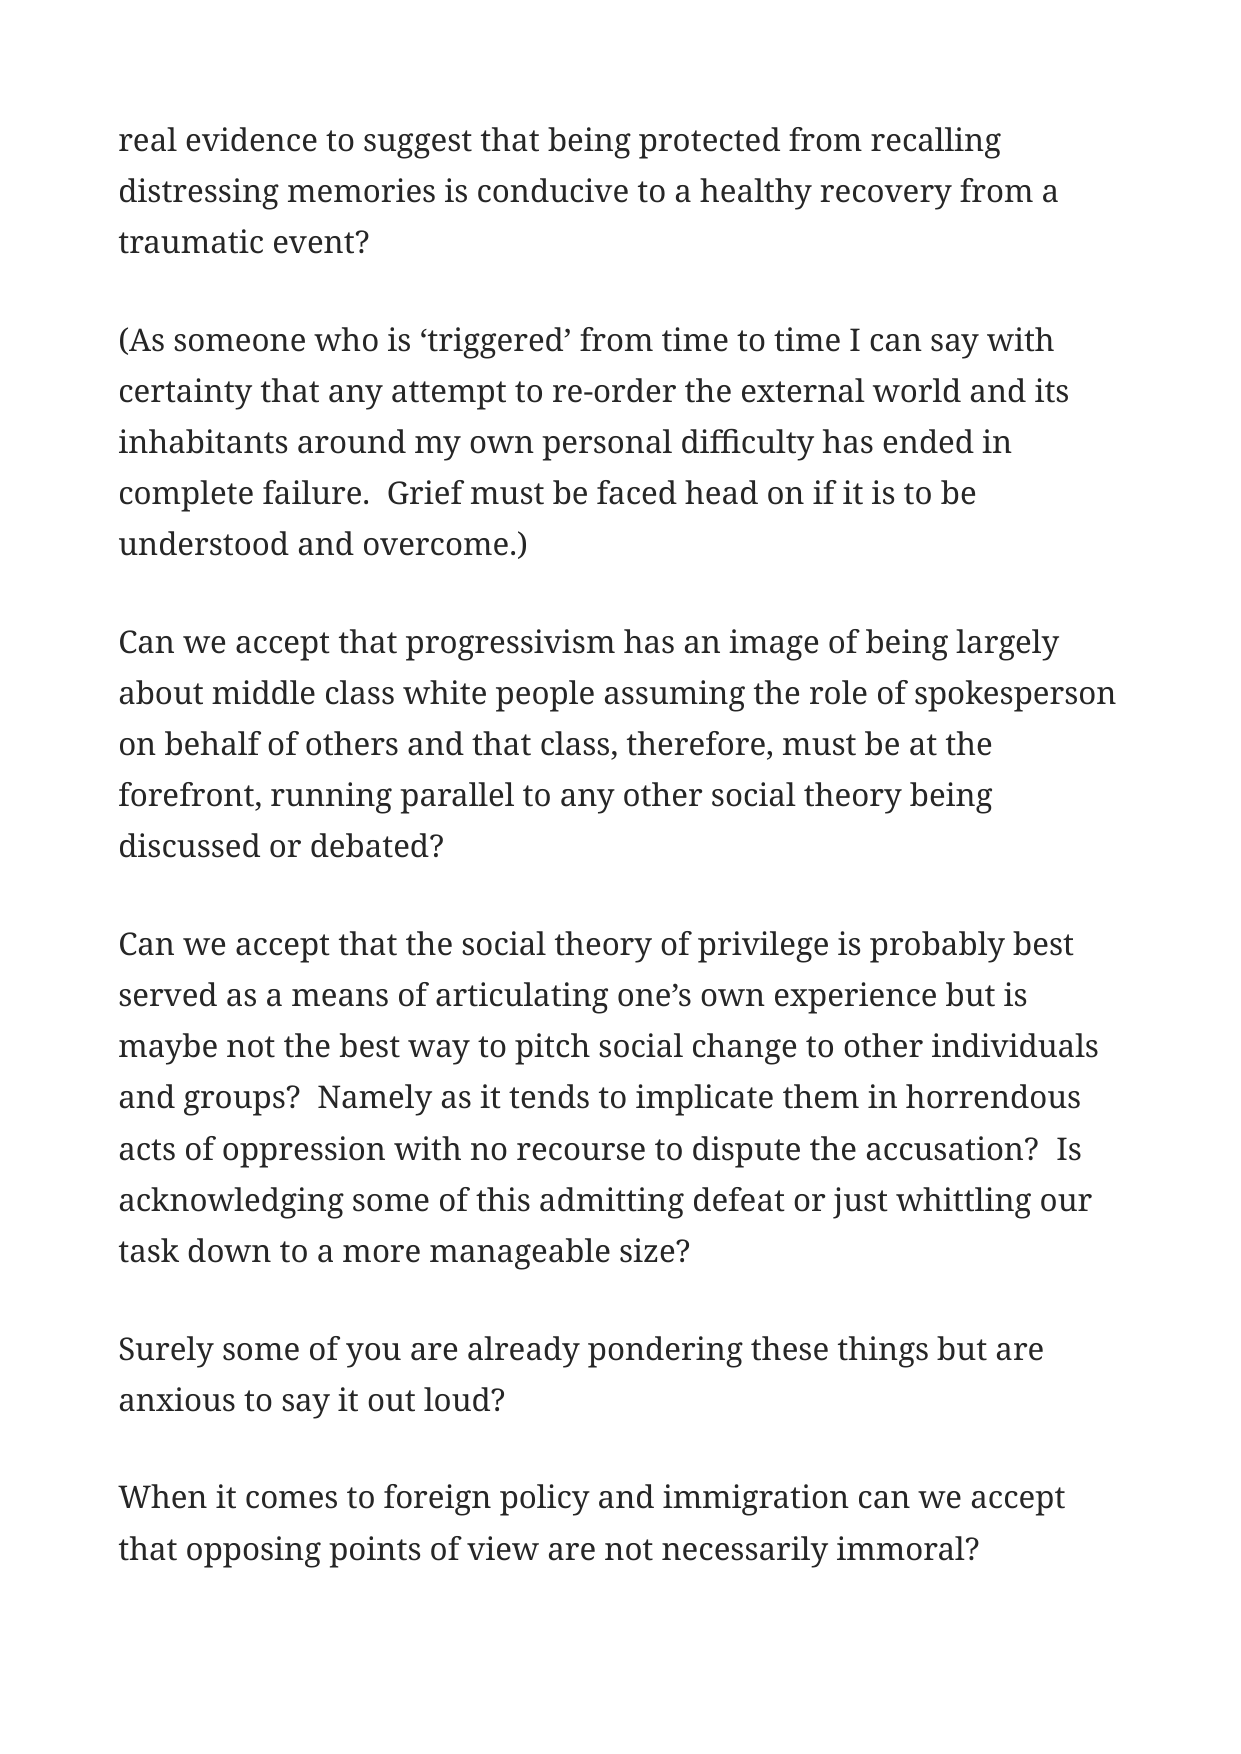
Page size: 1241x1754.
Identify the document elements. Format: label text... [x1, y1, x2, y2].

text real evidence to suggest that being protected from recalling distressing memories is conducive to a healthy recovery from a traumatic event? [118, 118, 1122, 263]
text (As someone who is ‘triggered’ from time to time I can say with certainty that any attempt to re-order the external world and its inhabitants around my own personal difficulty has ended in complete failure. Grief must be faced head on if it is to be understood and overcome.) [118, 318, 1122, 565]
text Can we accept that the social theory of privilege is probably best served as a means of articulating one’s own experience but is maybe not the best way to pitch social change to other individuals and groups? Namely as it tends to implicate them in horrendous acts of oppression with no recourse to dispute the accusation? Is acknowledging some of this admitting defeat or just whittling our task down to a more manageable size? [118, 922, 1122, 1271]
text Surely some of you are already pondering these things but are anxious to say it out loud? [118, 1326, 1122, 1420]
text When it comes to foreign policy and immigration can we accept that opposing points of view are not necessarily immoral? [118, 1475, 1122, 1569]
text Can we accept that progressivism has an image of being largely about middle class white people assuming the role of spokesperson on behalf of others and that class, therefore, must be at the forefront, running parallel to any other social theory being discussed or debated? [118, 620, 1122, 867]
